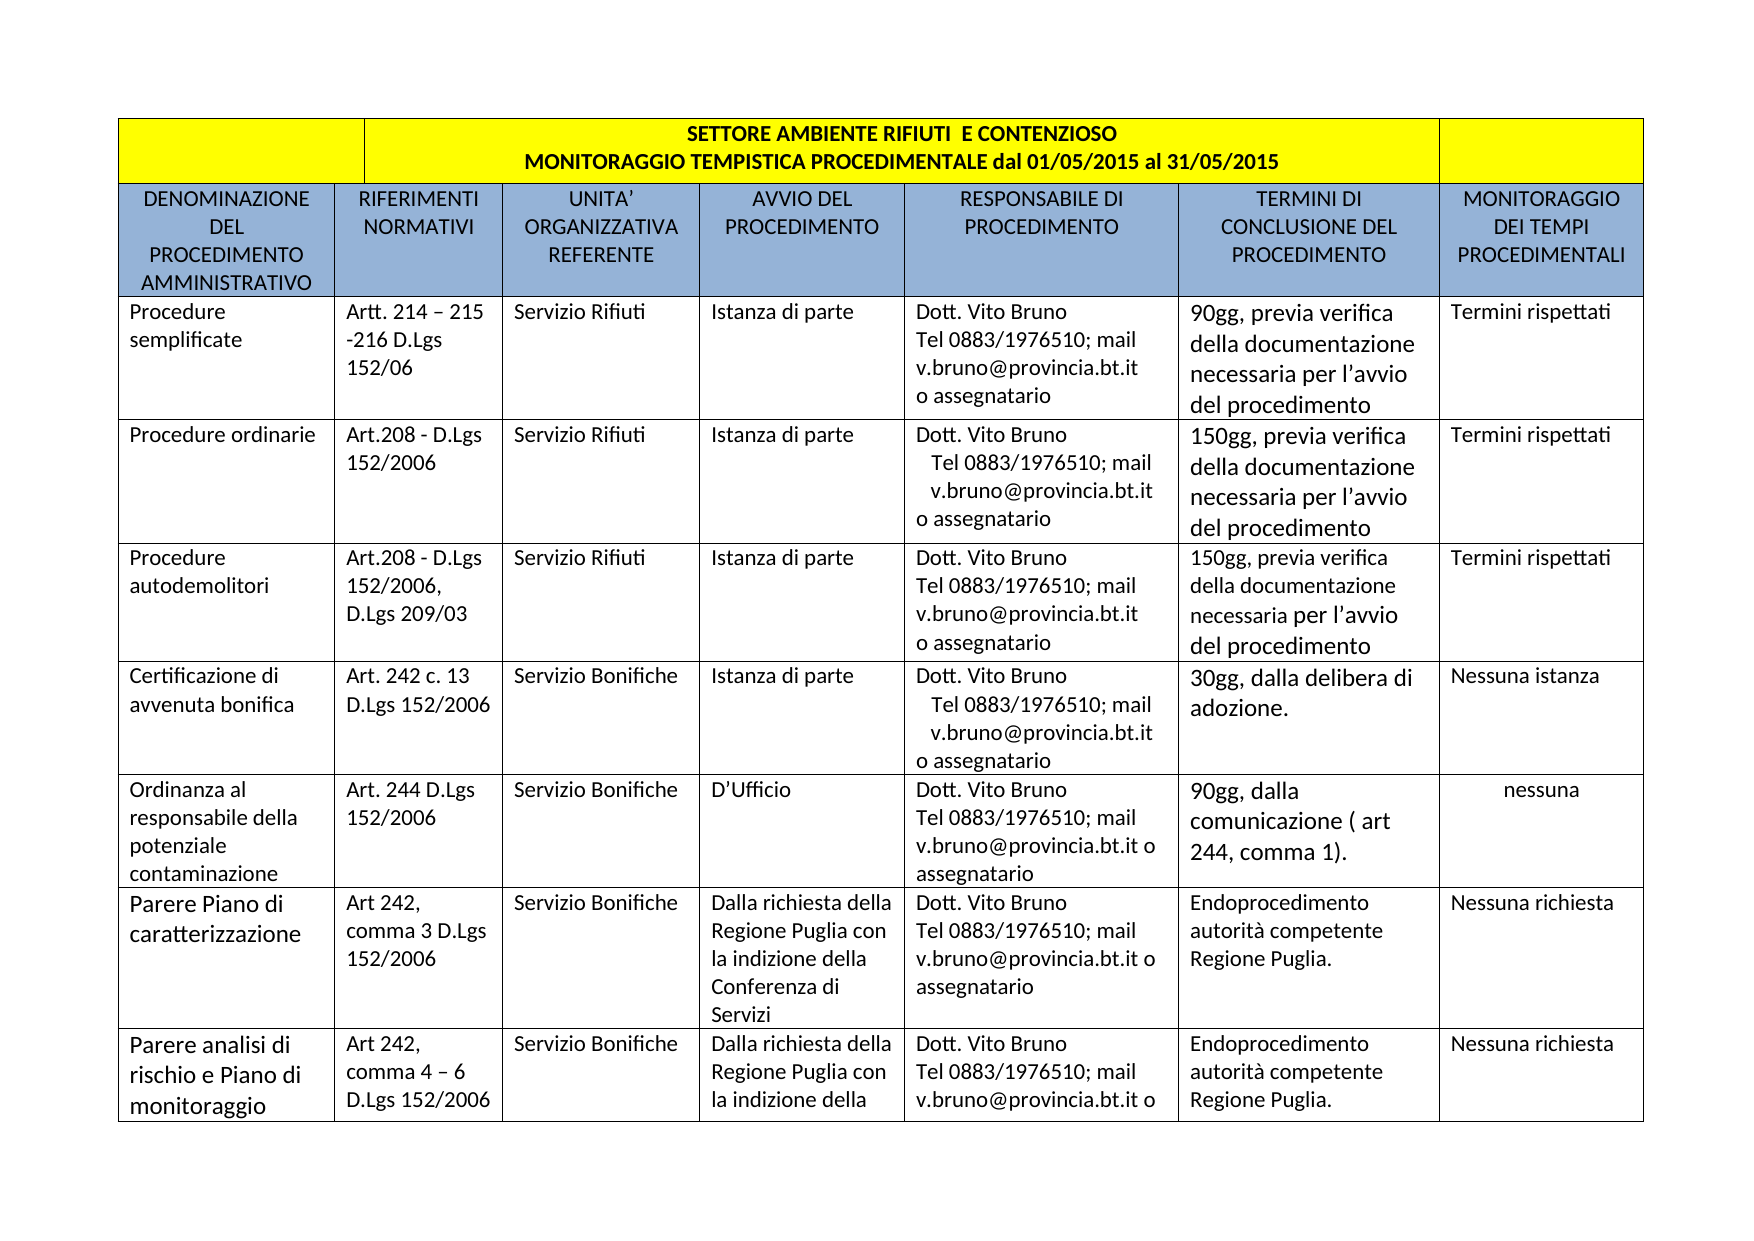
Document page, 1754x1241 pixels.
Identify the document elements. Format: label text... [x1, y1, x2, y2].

table_cell Endoprocedimento autorità competente Regione Puglia. [1179, 1029, 1439, 1121]
table_cell UNITA’ ORGANIZZATIVA REFERENTE [503, 184, 699, 296]
table_cell Art.208 - D.Lgs 152/2006 [335, 420, 502, 542]
table_cell Termini rispettati [1440, 544, 1643, 661]
table_cell MONITORAGGIO DEI TEMPI PROCEDIMENTALI [1440, 184, 1643, 296]
table_cell Servizio Bonifiche [503, 662, 699, 774]
table_cell Servizio Rifiuti [503, 544, 699, 661]
table_cell Istanza di parte [700, 420, 904, 542]
table_cell TERMINI DI CONCLUSIONE DEL PROCEDIMENTO [1179, 184, 1439, 296]
table_cell Procedure autodemolitori [119, 544, 334, 661]
table_cell Dott. Vito Bruno Tel 0883/1976510; mail v.bruno@provincia.bt.it o assegnatario [905, 888, 1178, 1028]
table_cell Art 242, comma 4 – 6 D.Lgs 152/2006 [335, 1029, 502, 1121]
table_cell Servizio Bonifiche [503, 1029, 699, 1121]
table_cell Servizio Bonifiche [503, 888, 699, 1028]
table_header [119, 119, 364, 183]
table_cell Art.208 - D.Lgs 152/2006, D.Lgs 209/03 [335, 544, 502, 661]
table_cell Nessuna richiesta [1440, 1029, 1643, 1121]
table_cell 150gg, previa verifica della documentazione necessaria per l’avvio del procedimento [1179, 544, 1439, 661]
table_cell Dott. Vito Bruno Tel 0883/1976510; mail v.bruno@provincia.bt.it o [905, 1029, 1178, 1121]
table_cell 150gg, previa verifica della documentazione necessaria per l’avvio del procedimento [1179, 420, 1439, 542]
table_cell Servizio Bonifiche [503, 775, 699, 887]
table_cell Termini rispettati [1440, 297, 1643, 419]
table_cell Artt. 214 – 215 -216 D.Lgs 152/06 [335, 297, 502, 419]
table_cell Procedure semplificate [119, 297, 334, 419]
table_cell Parere analisi di rischio e Piano di monitoraggio [119, 1029, 334, 1121]
table_cell Riferimenti NORMATIVI [335, 184, 502, 296]
table_cell RESPONSABILE DI PROCEDIMENTO [905, 184, 1178, 296]
table_cell Istanza di parte [700, 662, 904, 774]
table_cell Servizio Rifiuti [503, 420, 699, 542]
table_cell Dott. Vito Bruno Tel 0883/1976510; mail v.bruno@provincia.bt.it o assegnatario [905, 544, 1178, 661]
table_cell D’Ufficio [700, 775, 904, 887]
table_cell nessuna [1440, 775, 1643, 887]
table_cell Dott. Vito Bruno Tel 0883/1976510; mail v.bruno@provincia.bt.it o assegnatario [905, 420, 1178, 542]
table_cell 90gg, dalla comunicazione ( art 244, comma 1). [1179, 775, 1439, 887]
table_header SETTORE AMBIENTE RIFIUTI E CONTENZIOSO MONITORAGGIO TEMPISTICA PROCEDIMENTALE dal 01/05/2015 al 31/05/2015 [365, 119, 1439, 183]
table_cell Art. 242 c. 13 D.Lgs 152/2006 [335, 662, 502, 774]
table_cell Servizio Rifiuti [503, 297, 699, 419]
table_cell Art. 244 D.Lgs 152/2006 [335, 775, 502, 887]
table_cell Dott. Vito Bruno Tel 0883/1976510; mail v.bruno@provincia.bt.it o assegnatario [905, 662, 1178, 774]
table_cell DENOMINAZIONE DEL PROCEDIMENTO AMMINISTRATIVO [119, 184, 334, 296]
table_cell Istanza di parte [700, 297, 904, 419]
table_cell Endoprocedimento autorità competente Regione Puglia. [1179, 888, 1439, 1028]
table_cell Art 242, comma 3 D.Lgs 152/2006 [335, 888, 502, 1028]
table_cell Ordinanza al responsabile della potenziale contaminazione [119, 775, 334, 887]
table_cell Procedure ordinarie [119, 420, 334, 542]
table_cell Dott. Vito Bruno Tel 0883/1976510; mail v.bruno@provincia.bt.it o assegnatario [905, 775, 1178, 887]
table_cell AVVIO DEL PROCEDIMENTO [700, 184, 904, 296]
table_cell Nessuna istanza [1440, 662, 1643, 774]
table_cell Nessuna richiesta [1440, 888, 1643, 1028]
table_cell 30gg, dalla delibera di adozione. [1179, 662, 1439, 774]
table_cell Parere Piano di caratterizzazione [119, 888, 334, 1028]
table_cell Dalla richiesta della Regione Puglia con la indizione della [700, 1029, 904, 1121]
table_cell Dott. Vito Bruno Tel 0883/1976510; mail v.bruno@provincia.bt.it o assegnatario [905, 297, 1178, 419]
table_cell Istanza di parte [700, 544, 904, 661]
table_cell Certificazione di avvenuta bonifica [119, 662, 334, 774]
table_header [1440, 119, 1643, 183]
table_cell Dalla richiesta della Regione Puglia con la indizione della Conferenza di Servizi [700, 888, 904, 1028]
table_cell Termini rispettati [1440, 420, 1643, 542]
table_cell 90gg, previa verifica della documentazione necessaria per l’avvio del procedimento [1179, 297, 1439, 419]
